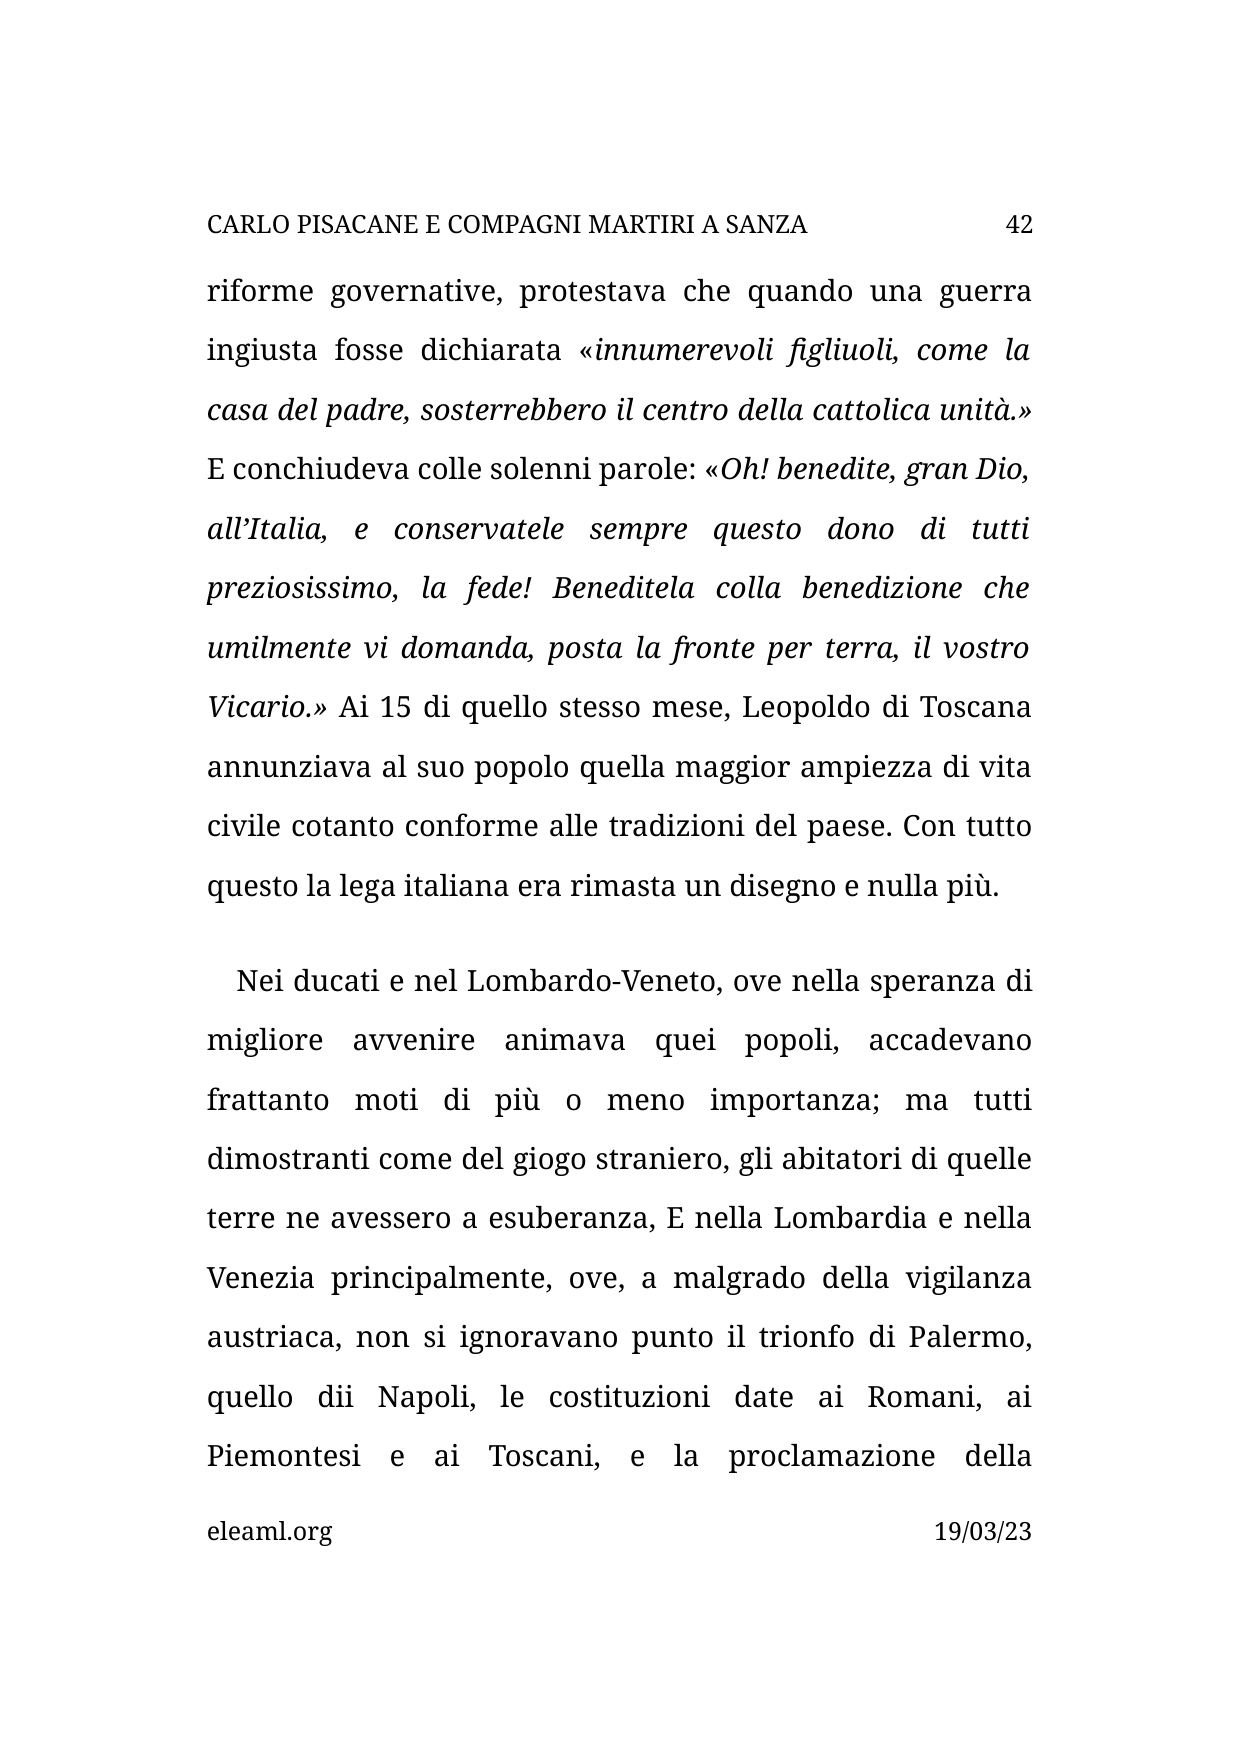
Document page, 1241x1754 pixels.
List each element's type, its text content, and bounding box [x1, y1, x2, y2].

text Nei ducati e nel Lombardo-Veneto, ove nella speranza di migliore avvenire animava quei popoli, accadevano frattanto moti di più o meno importanza; ma tutti dimostranti come del giogo straniero, gli abitatori di quelle terre ne avessero a esuberanza, E nella Lombardia e nella Venezia principalmente, ove, a malgrado della vigilanza austriaca, non si ignoravano punto il trionfo di Palermo, quello dii Napoli, le costituzioni date ai Romani, ai Piemontesi e ai Toscani, e la proclamazione della [207, 960, 1033, 1475]
text riforme governative, protestava che quando una guerra ingiusta fosse dichiarata «innumerevoli figliuoli, come la casa del padre, sosterrebbero il centro della cattolica unità.» E conchiudeva colle solenni parole: «Oh! benedite, gran Dio, all’Italia, e conservatele sempre questo dono di tutti preziosissimo, la fede! Beneditela colla benedizione che umilmente vi domanda, posta la fronte per terra, il vostro Vicario.» Ai 15 di quello stesso mese, Leopoldo di Toscana annunziava al suo popolo quella maggior ampiezza di vita civile cotanto conforme alle tradizioni del paese. Con tutto questo la lega italiana era rimasta un disegno e nulla più. [207, 270, 1033, 905]
